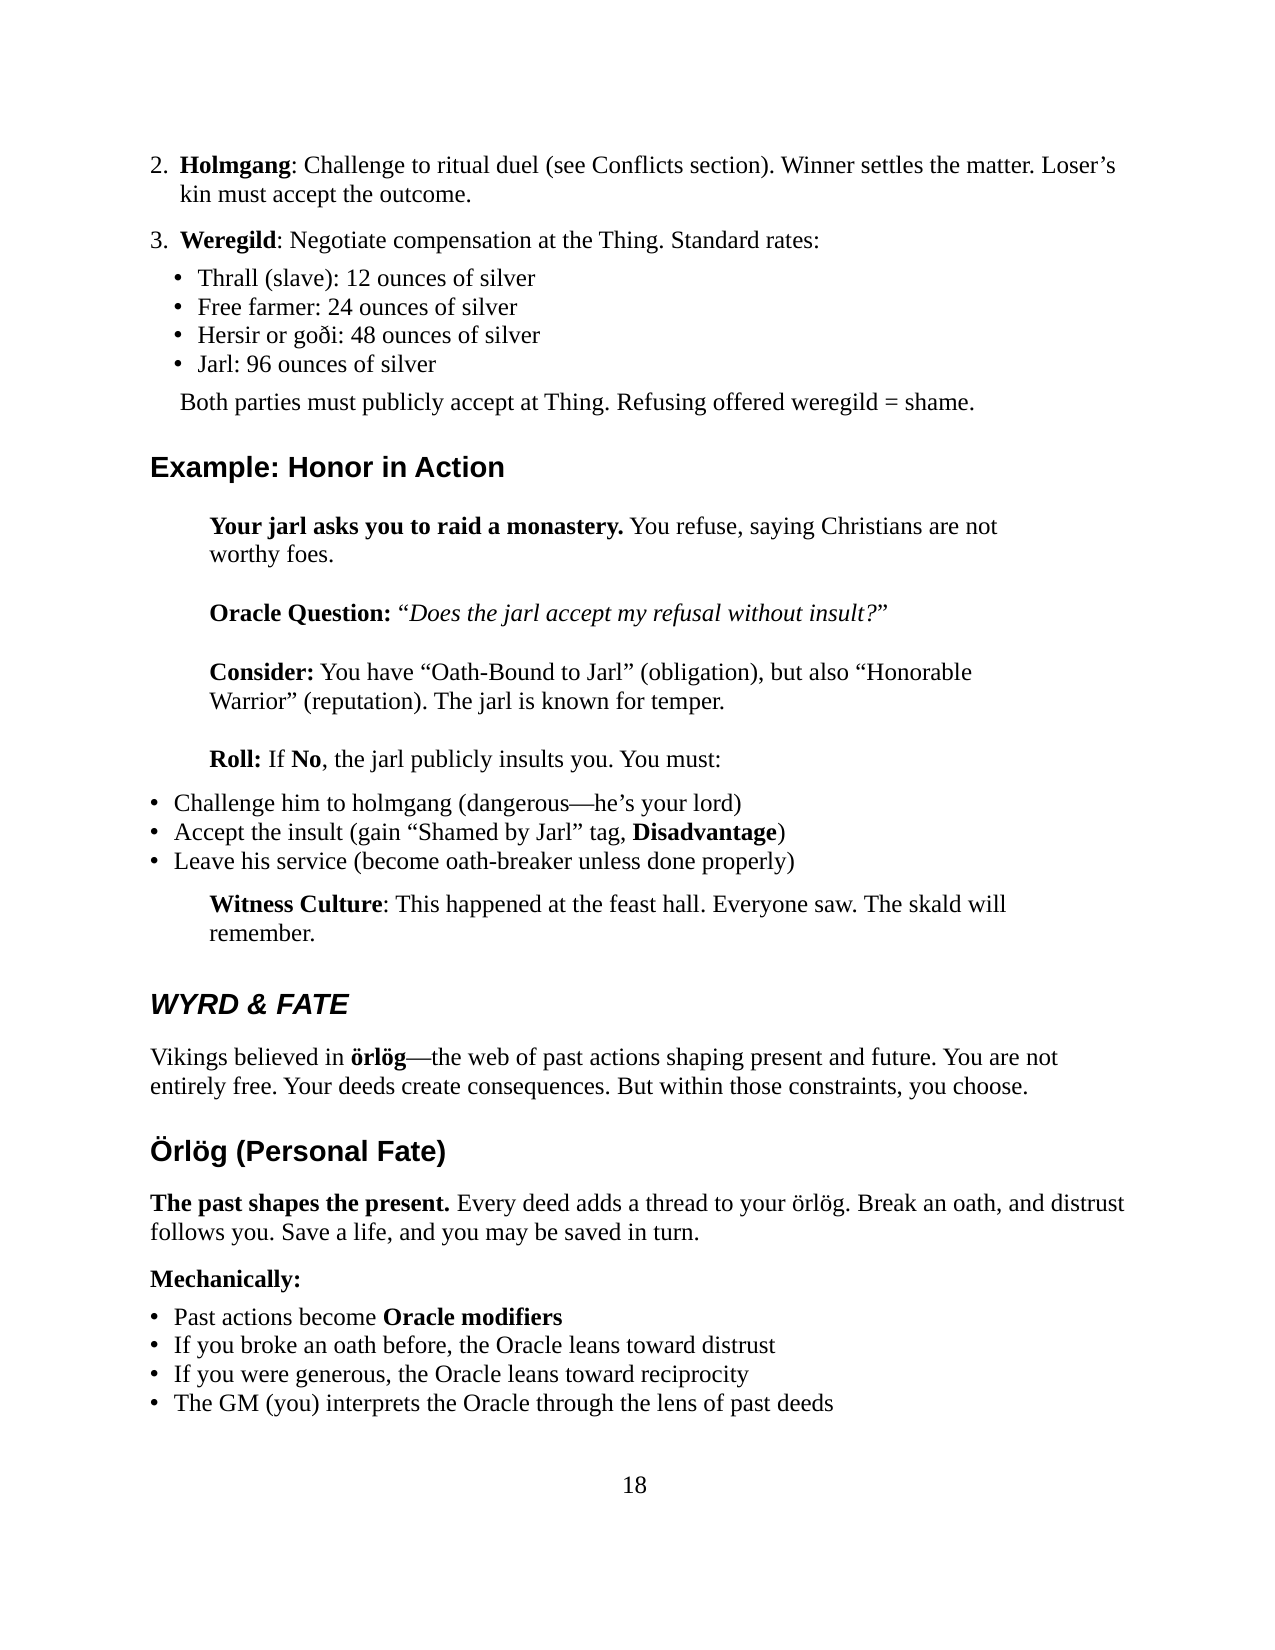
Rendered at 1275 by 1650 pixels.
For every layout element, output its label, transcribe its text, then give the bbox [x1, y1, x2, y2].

list Jarl: 96 ounces of silver [174, 349, 1125, 378]
text Roll: If No, the jarl publicly insults you. You must: [209, 744, 1066, 773]
text Oracle Question: “Does the jarl accept my refusal without insult?” [209, 598, 1066, 627]
list Free farmer: 24 ounces of silver [174, 292, 1125, 321]
list Leave his service (become oath-breaker unless done properly) [150, 846, 1125, 874]
list Holmgang: Challenge to ritual duel (see Conflicts section). Winner settles the matter. Loser’s kin must accept the outcome. [150, 150, 1125, 207]
text Mechanically: [150, 1264, 1125, 1293]
list Past actions become Oracle modifiers [150, 1302, 1125, 1330]
text Witness Culture: This happened at the feast hall. Everyone saw. The skald will remember. [209, 889, 1066, 947]
subtitle Örlög (Personal Fate) [150, 1133, 1125, 1167]
text Vikings believed in örlög—the web of past actions shaping present and future. You are not entirely free. Your deeds create consequences. But within those constraints, you choose. [150, 1042, 1125, 1099]
list Accept the insult (gain “Shamed by Jarl” tag, Disadvantage) [150, 817, 1125, 846]
subtitle Example: Honor in Action [150, 450, 1125, 483]
list If you were generous, the Oracle leans toward reciprocity [150, 1359, 1125, 1388]
list Both parties must publicly accept at Thing. Refusing offered weregild = shame. [150, 387, 1125, 416]
list Thrall (slave): 12 ounces of silver [174, 263, 1125, 292]
text Your jarl asks you to raid a monastery. You refuse, saying Christians are not worthy foes. [209, 511, 1066, 568]
list Weregild: Negotiate compensation at the Thing. Standard rates: [150, 225, 1125, 254]
list If you broke an oath before, the Oracle leans toward distrust [150, 1330, 1125, 1359]
list Challenge him to holmgang (dangerous—he’s your lord) [150, 788, 1125, 817]
list The GM (you) interprets the Oracle through the lens of past deeds [150, 1388, 1125, 1417]
subtitle WYRD & FATE [150, 987, 1125, 1021]
text The past shapes the present. Every deed adds a thread to your örlög. Break an oath, and distrust follows you. Save a life, and you may be saved in turn. [150, 1188, 1125, 1246]
list Hersir or goði: 48 ounces of silver [174, 321, 1125, 349]
text Consider: You have “Oath-Bound to Jarl” (obligation), but also “Honorable Warrior” (reputation). The jarl is known for temper. [209, 657, 1066, 714]
